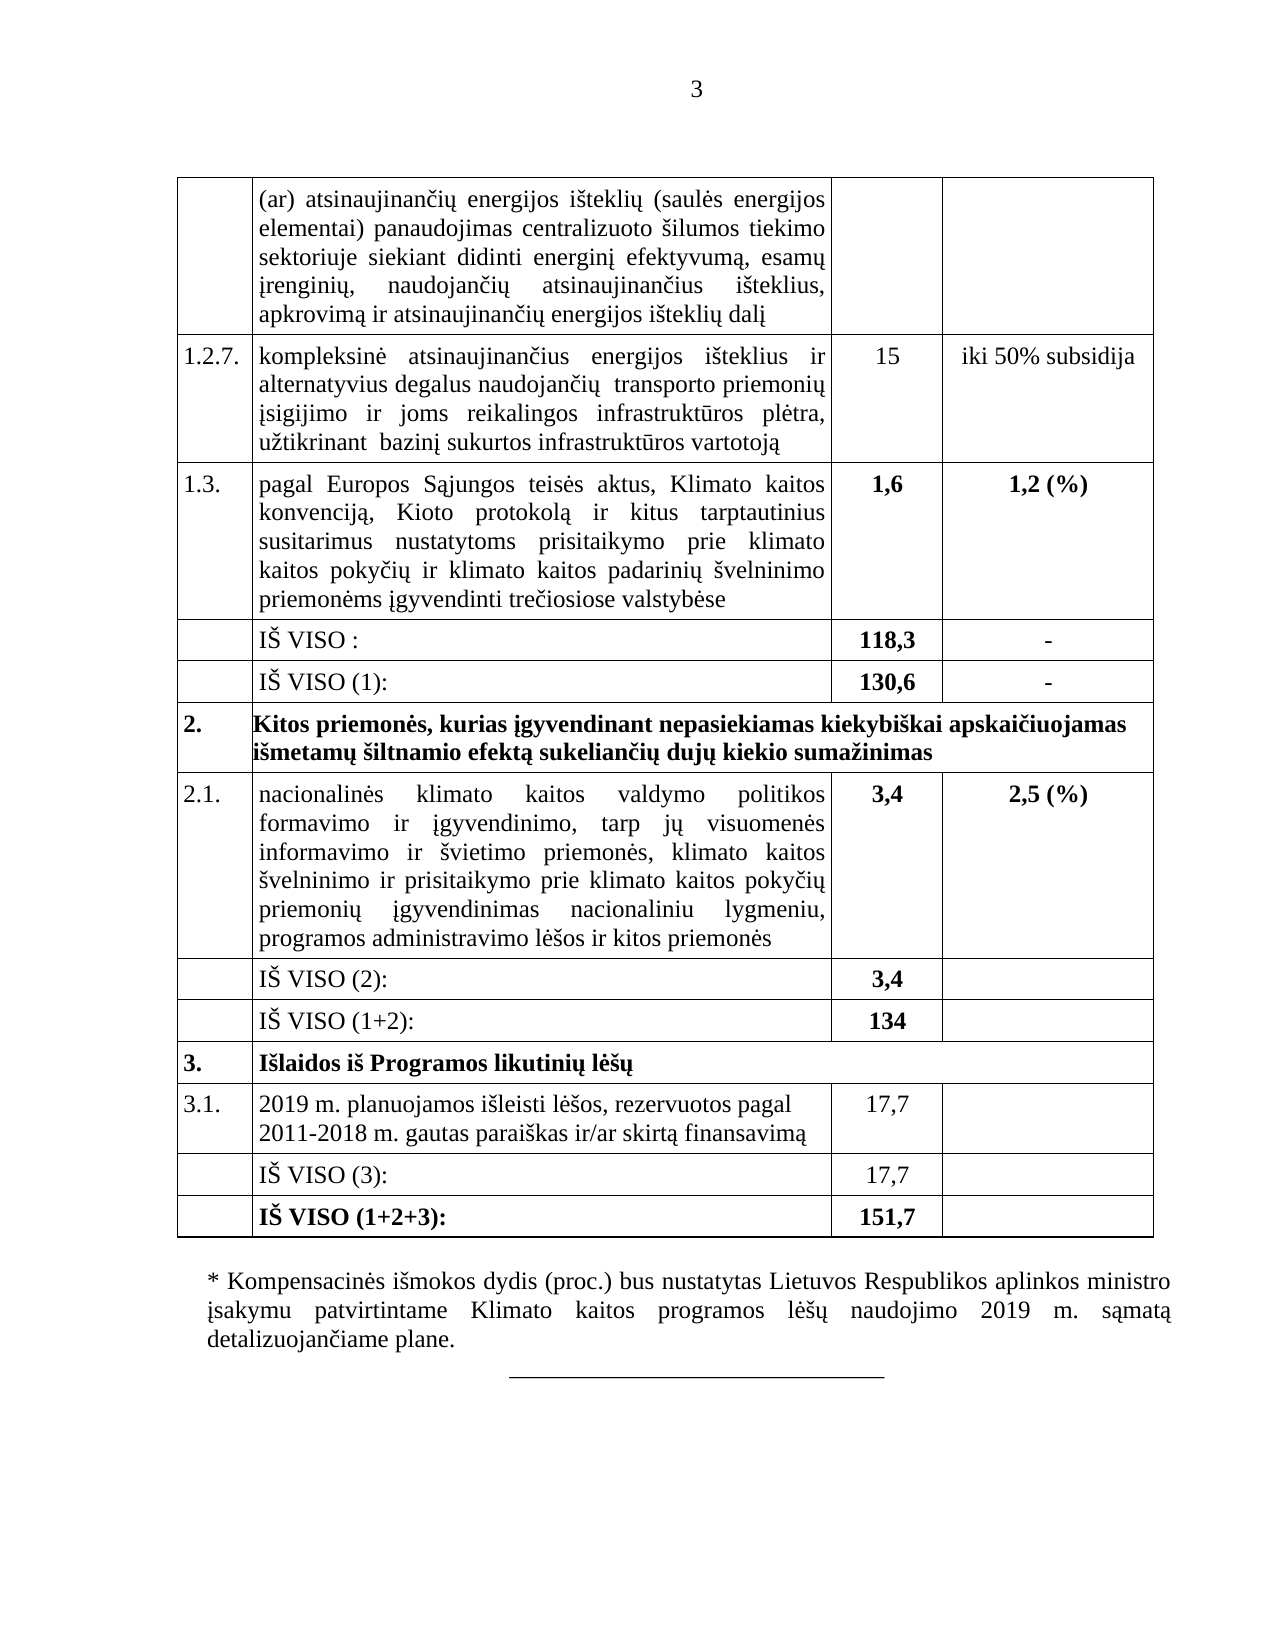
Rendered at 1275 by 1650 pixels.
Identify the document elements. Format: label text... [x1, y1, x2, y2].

table_cell 1,2 (%) [943, 463, 1153, 618]
table_cell [943, 959, 1153, 999]
table_cell 1.2.7. [178, 335, 252, 462]
table_cell 15 [832, 335, 942, 462]
table_cell 2019 m. planuojamos išleisti lėšos, rezervuotos pagal 2011-2018 m. gautas paraiškas ir/ar skirtą finansavimą [253, 1084, 831, 1153]
table_cell IŠ VISO (2): [253, 959, 831, 999]
table_cell [178, 178, 252, 334]
table_cell [178, 959, 252, 999]
table_cell [943, 1084, 1153, 1153]
table_cell [943, 178, 1153, 334]
table_cell [178, 1196, 252, 1236]
table_cell [178, 620, 252, 660]
table_cell [943, 1000, 1153, 1041]
text ______________________________ [177, 1352, 1216, 1381]
table_cell 1.3. [178, 463, 252, 618]
table_cell pagal Europos Sąjungos teisės aktus, Klimato kaitos konvenciją, Kioto protokolą ir kitus tarptautinius susitarimus nustatytoms prisitaikymo prie klimato kaitos pokyčių ir klimato kaitos padarinių švelninimo priemonėms įgyvendinti trečiosiose valstybėse [253, 463, 831, 618]
table_cell Išlaidos iš Programos likutinių lėšų [253, 1042, 1153, 1083]
table_cell kompleksinė atsinaujinančius energijos išteklius ir alternatyvius degalus naudojančių transporto priemonių įsigijimo ir joms reikalingos infrastruktūros plėtra, užtikrinant bazinį sukurtos infrastruktūros vartotoją [253, 335, 831, 462]
table_cell IŠ VISO (1+2): [253, 1000, 831, 1041]
table_cell 2.1. [178, 773, 252, 958]
table_cell 17,7 [832, 1154, 942, 1195]
table_cell 3. [178, 1042, 252, 1083]
table_cell 3.1. [178, 1084, 252, 1153]
text * Kompensacinės išmokos dydis (proc.) bus nustatytas Lietuvos Respublikos aplinkos ministro įsakymu patvirtintame Klimato kaitos programos lėšų naudojimo 2019 m. sąmatą detalizuojančiame plane. [207, 1266, 1172, 1352]
table_cell Kitos priemonės, kurias įgyvendinant nepasiekiamas kiekybiškai apskaičiuojamas išmetamų šiltnamio efektą sukeliančių dujų kiekio sumažinimas [253, 703, 1153, 772]
table_cell nacionalinės klimato kaitos valdymo politikos formavimo ir įgyvendinimo, tarp jų visuomenės informavimo ir švietimo priemonės, klimato kaitos švelninimo ir prisitaikymo prie klimato kaitos pokyčių priemonių įgyvendinimas nacionaliniu lygmeniu, programos administravimo lėšos ir kitos priemonės [253, 773, 831, 958]
table_cell - [943, 661, 1153, 702]
table_cell 1,6 [832, 463, 942, 618]
table_cell [943, 1154, 1153, 1195]
table_cell 3,4 [832, 959, 942, 999]
table_cell 151,7 [832, 1196, 942, 1236]
table_cell IŠ VISO : [253, 620, 831, 660]
table_cell [178, 1154, 252, 1195]
table_cell - [943, 620, 1153, 660]
table_cell 134 [832, 1000, 942, 1041]
table_cell 2. [178, 703, 252, 772]
table_cell [178, 1000, 252, 1041]
table_cell 17,7 [832, 1084, 942, 1153]
table_cell 2,5 (%) [943, 773, 1153, 958]
table_cell [943, 1196, 1153, 1236]
table_cell 3,4 [832, 773, 942, 958]
table_cell 118,3 [832, 620, 942, 660]
table_cell IŠ VISO (1+2+3): [253, 1196, 831, 1236]
table_cell (ar) atsinaujinančių energijos išteklių (saulės energijos elementai) panaudojimas centralizuoto šilumos tiekimo sektoriuje siekiant didinti energinį efektyvumą, esamų įrenginių, naudojančių atsinaujinančius išteklius, apkrovimą ir atsinaujinančių energijos išteklių dalį [253, 178, 831, 334]
table_cell [178, 661, 252, 702]
table_cell iki 50% subsidija [943, 335, 1153, 462]
table_cell [832, 178, 942, 334]
table_cell IŠ VISO (3): [253, 1154, 831, 1195]
table_cell 130,6 [832, 661, 942, 702]
table_cell IŠ VISO (1): [253, 661, 831, 702]
